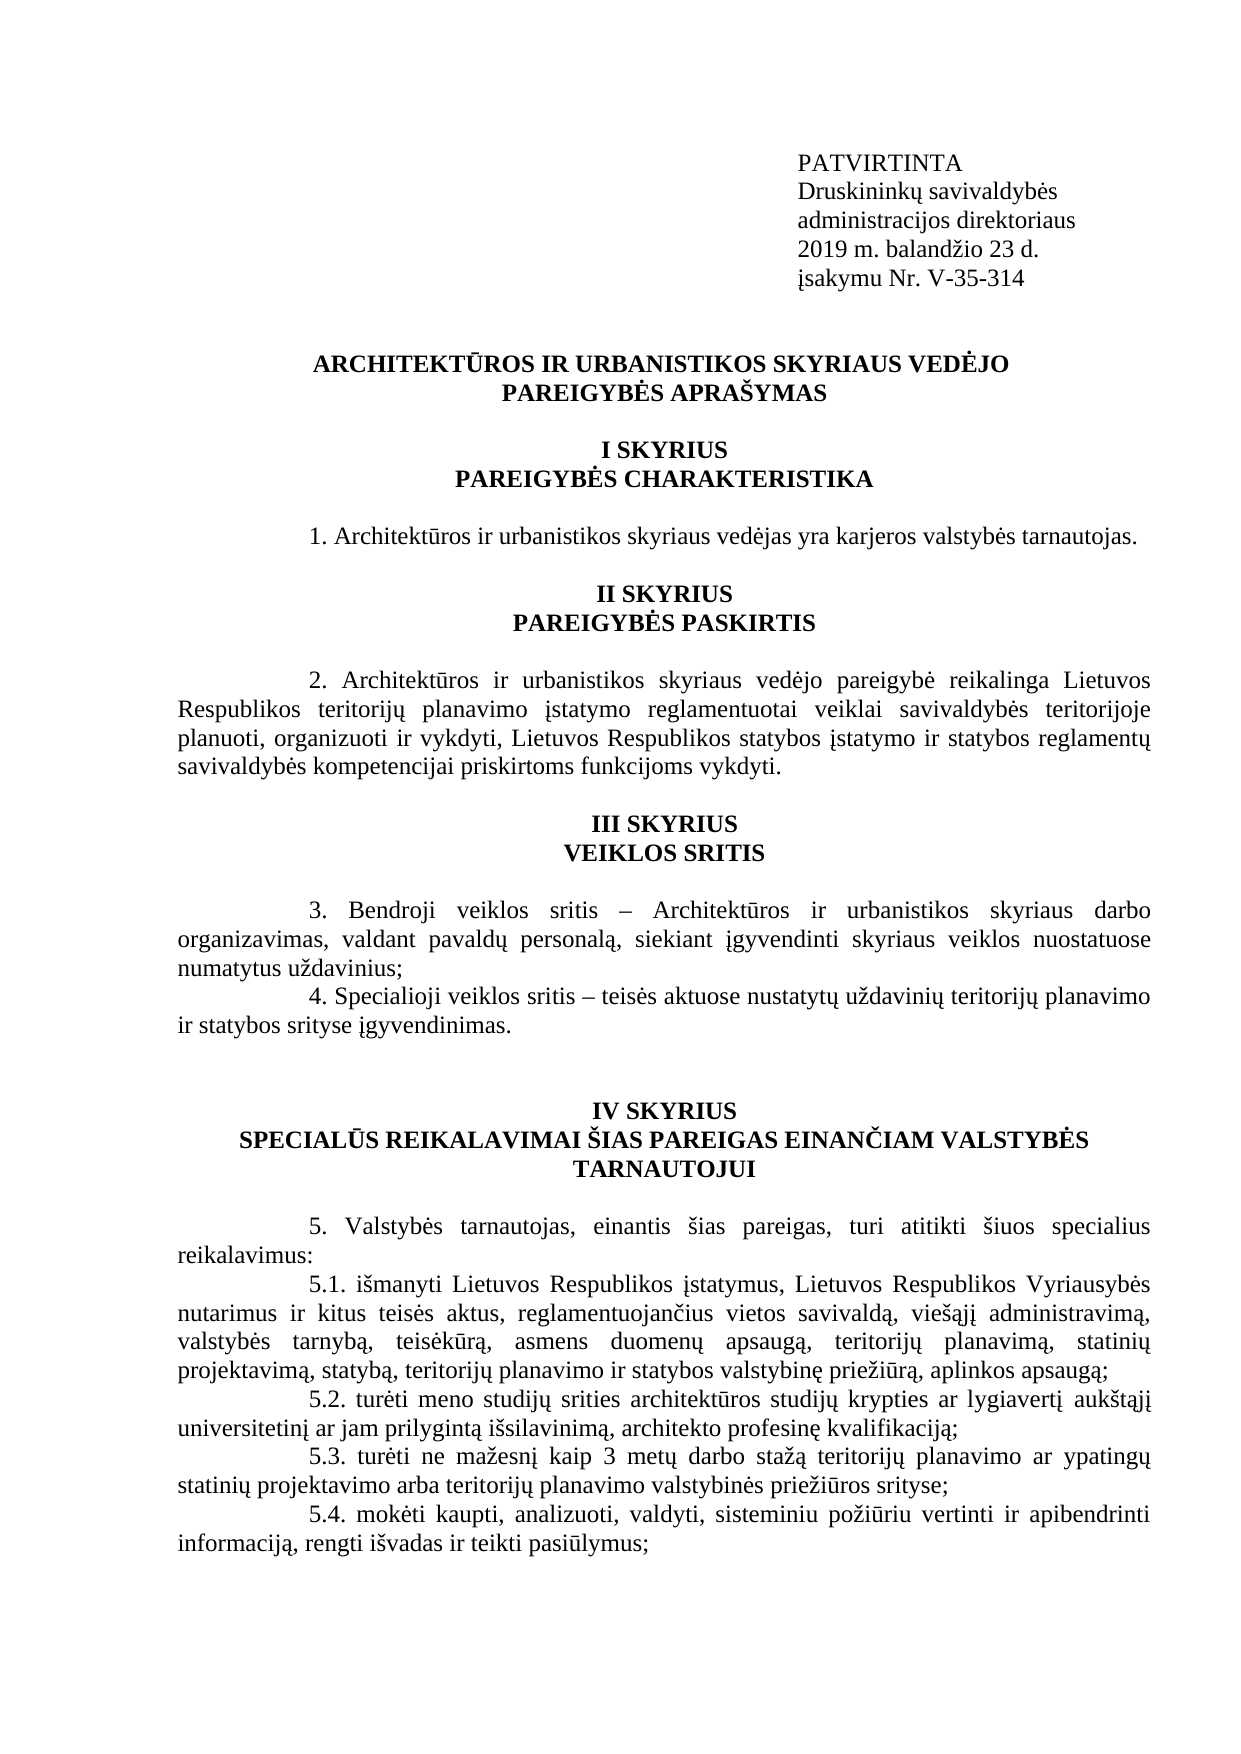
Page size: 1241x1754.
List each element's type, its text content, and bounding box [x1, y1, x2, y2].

text 5.2. turėti meno studijų srities architektūros studijų krypties ar lygiavertį aukštąjį universitetinį ar jam prilygintą išsilavinimą, architekto profesinę kvalifikaciją; [177, 1384, 1152, 1441]
text administracijos direktoriaus [177, 205, 1152, 234]
text įsakymu Nr. V-35-314 [177, 263, 1152, 291]
text 5.1. išmanyti Lietuvos Respublikos įstatymus, Lietuvos Respublikos Vyriausybės nutarimus ir kitus teisės aktus, reglamentuojančius vietos savivaldą, viešąjį administravimą, valstybės tarnybą, teisėkūrą, asmens duomenų apsaugą, teritorijų planavimą, statinių projektavimą, statybą, teritorijų planavimo ir statybos valstybinę priežiūrą, aplinkos apsaugą; [177, 1269, 1152, 1384]
text VEIKLOS SRITIS [177, 838, 1152, 866]
text PAREIGYBĖS CHARAKTERISTIKA [177, 464, 1152, 493]
text 5.4. mokėti kaupti, analizuoti, valdyti, sisteminiu požiūriu vertinti ir apibendrinti informaciją, rengti išvadas ir teikti pasiūlymus; [177, 1499, 1152, 1556]
text SPECIALŪS REIKALAVIMAI ŠIAS PAREIGAS EINANČIAM VALSTYBĖS TARNAUTOJUI [177, 1125, 1152, 1183]
text PAREIGYBĖS PASKIRTIS [177, 608, 1152, 636]
text 2019 m. balandžio 23 d. [177, 234, 1152, 263]
text II SKYRIUS [177, 579, 1152, 608]
text 5. Valstybės tarnautojas, einantis šias pareigas, turi atitikti šiuos specialius reikalavimus: [177, 1211, 1152, 1269]
text 5.3. turėti ne mažesnį kaip 3 metų darbo stažą teritorijų planavimo ar ypatingų statinių projektavimo arba teritorijų planavimo valstybinės priežiūros srityse; [177, 1441, 1152, 1499]
text IV SKYRIUS [177, 1096, 1152, 1125]
text 4. Specialioji veiklos sritis – teisės aktuose nustatytų uždavinių teritorijų planavimo ir statybos srityse įgyvendinimas. [177, 981, 1152, 1039]
text I SKYRIUS [177, 435, 1152, 464]
text III SKYRIUS [177, 809, 1152, 838]
text 1. Architektūros ir urbanistikos skyriaus vedėjas yra karjeros valstybės tarnautojas. [177, 521, 1152, 550]
text PAREIGYBĖS APRAŠYMAS [177, 378, 1152, 406]
text PATVIRTINTA [177, 148, 1152, 176]
text 3. Bendroji veiklos sritis – Architektūros ir urbanistikos skyriaus darbo organizavimas, valdant pavaldų personalą, siekiant įgyvendinti skyriaus veiklos nuostatuose numatytus uždavinius; [177, 895, 1152, 981]
text ARCHITEKTŪROS IR URBANISTIKOS SKYRIAUS VEDĖJO [177, 349, 1152, 378]
text 2. Architektūros ir urbanistikos skyriaus vedėjo pareigybė reikalinga Lietuvos Respublikos teritorijų planavimo įstatymo reglamentuotai veiklai savivaldybės teritorijoje planuoti, organizuoti ir vykdyti, Lietuvos Respublikos statybos įstatymo ir statybos reglamentų savivaldybės kompetencijai priskirtoms funkcijoms vykdyti. [177, 665, 1152, 780]
text Druskininkų savivaldybės [177, 176, 1152, 205]
